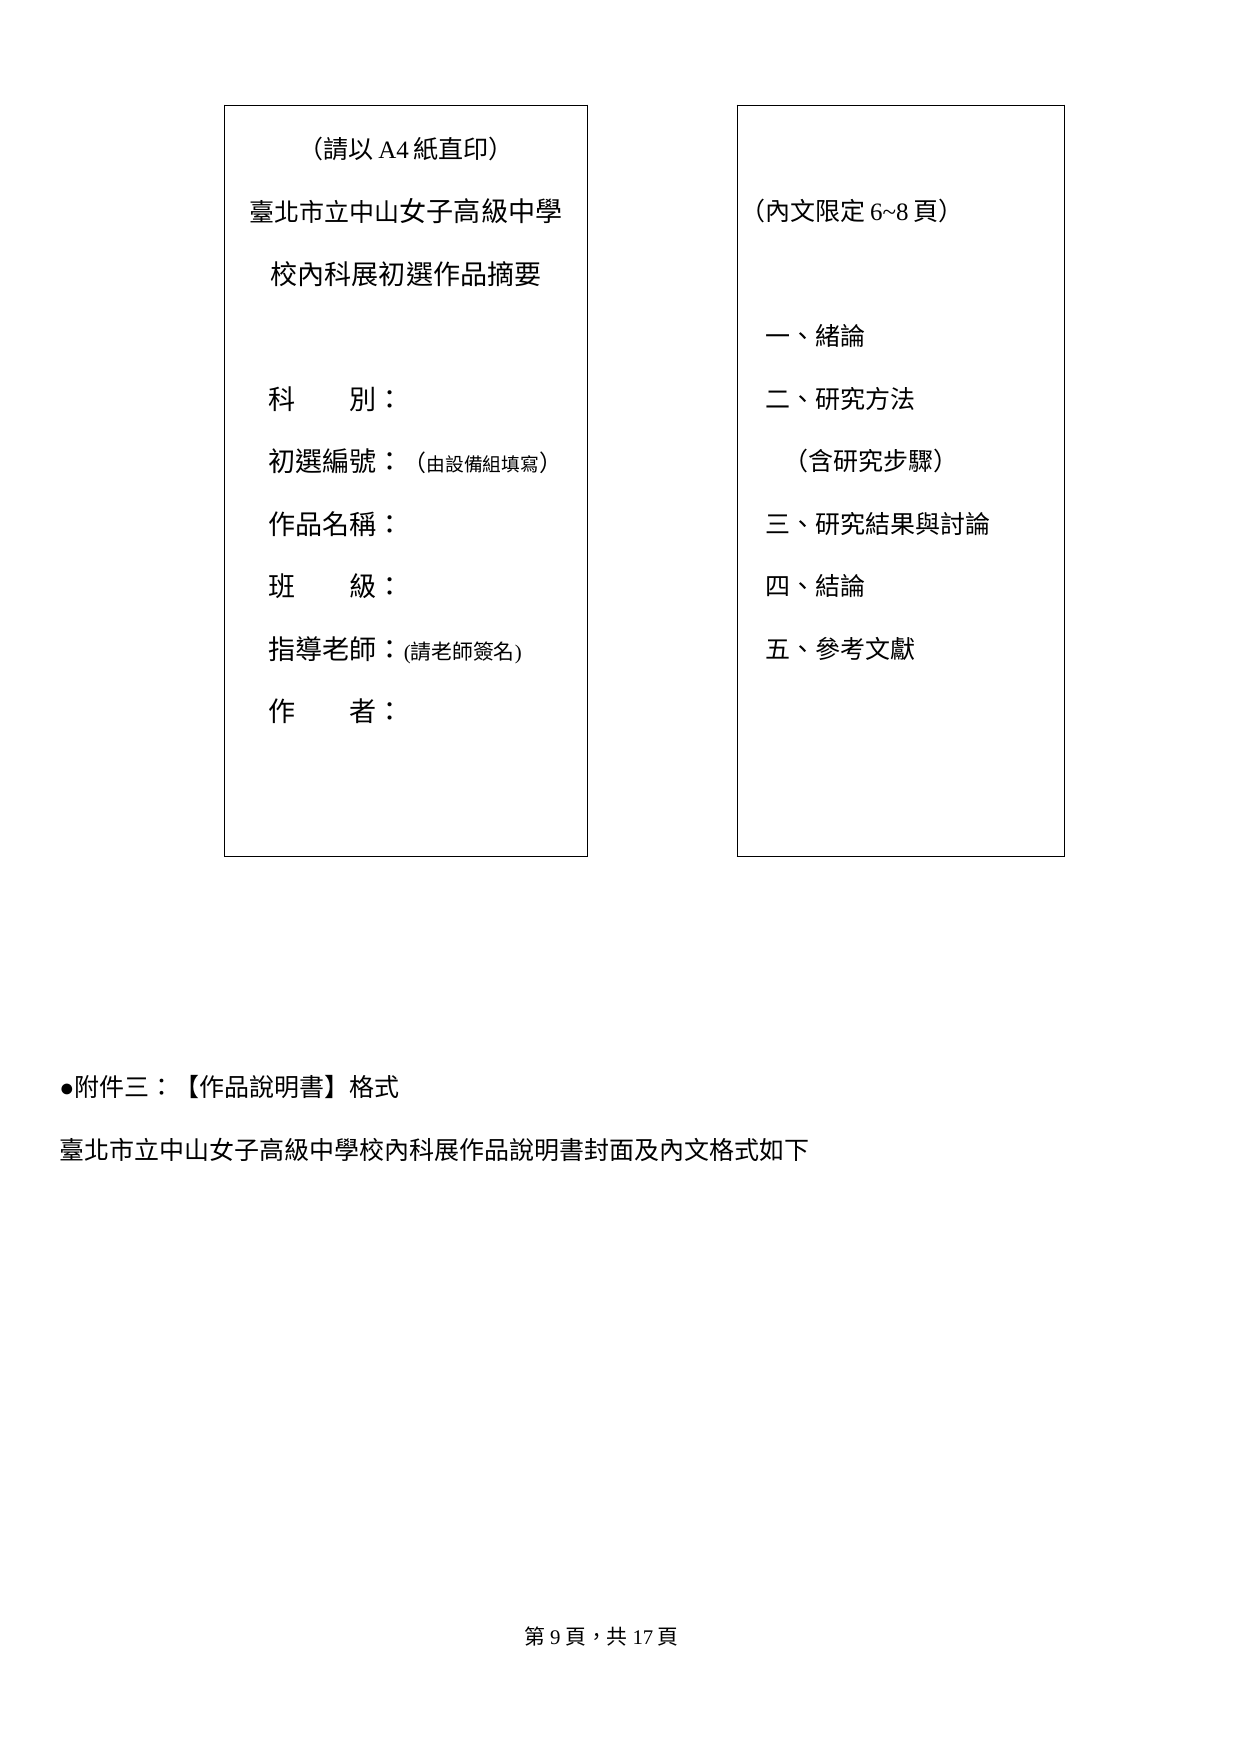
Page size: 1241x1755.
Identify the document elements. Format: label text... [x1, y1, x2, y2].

text ●附件三：【作品說明書】格式 [59, 1044, 1181, 1107]
table_header [588, 105, 737, 856]
table_header （內文限定6~8頁） 一、緒論 二、研究方法 （含研究步驟） 三、研究結果與討論 四、結論 五、參考文獻 [738, 106, 1064, 856]
text 臺北市立中山女子高級中學校內科展作品說明書封面及內文格式如下 [59, 1107, 1181, 1169]
table_header （請以A4紙直印） 臺北市立中山女子高級中學 校內科展初選作品摘要 科 別： 初選編號：（由設備組填寫） 作品名稱： 班 級： 指導老師：(請老師簽名) 作 者： [225, 106, 587, 856]
